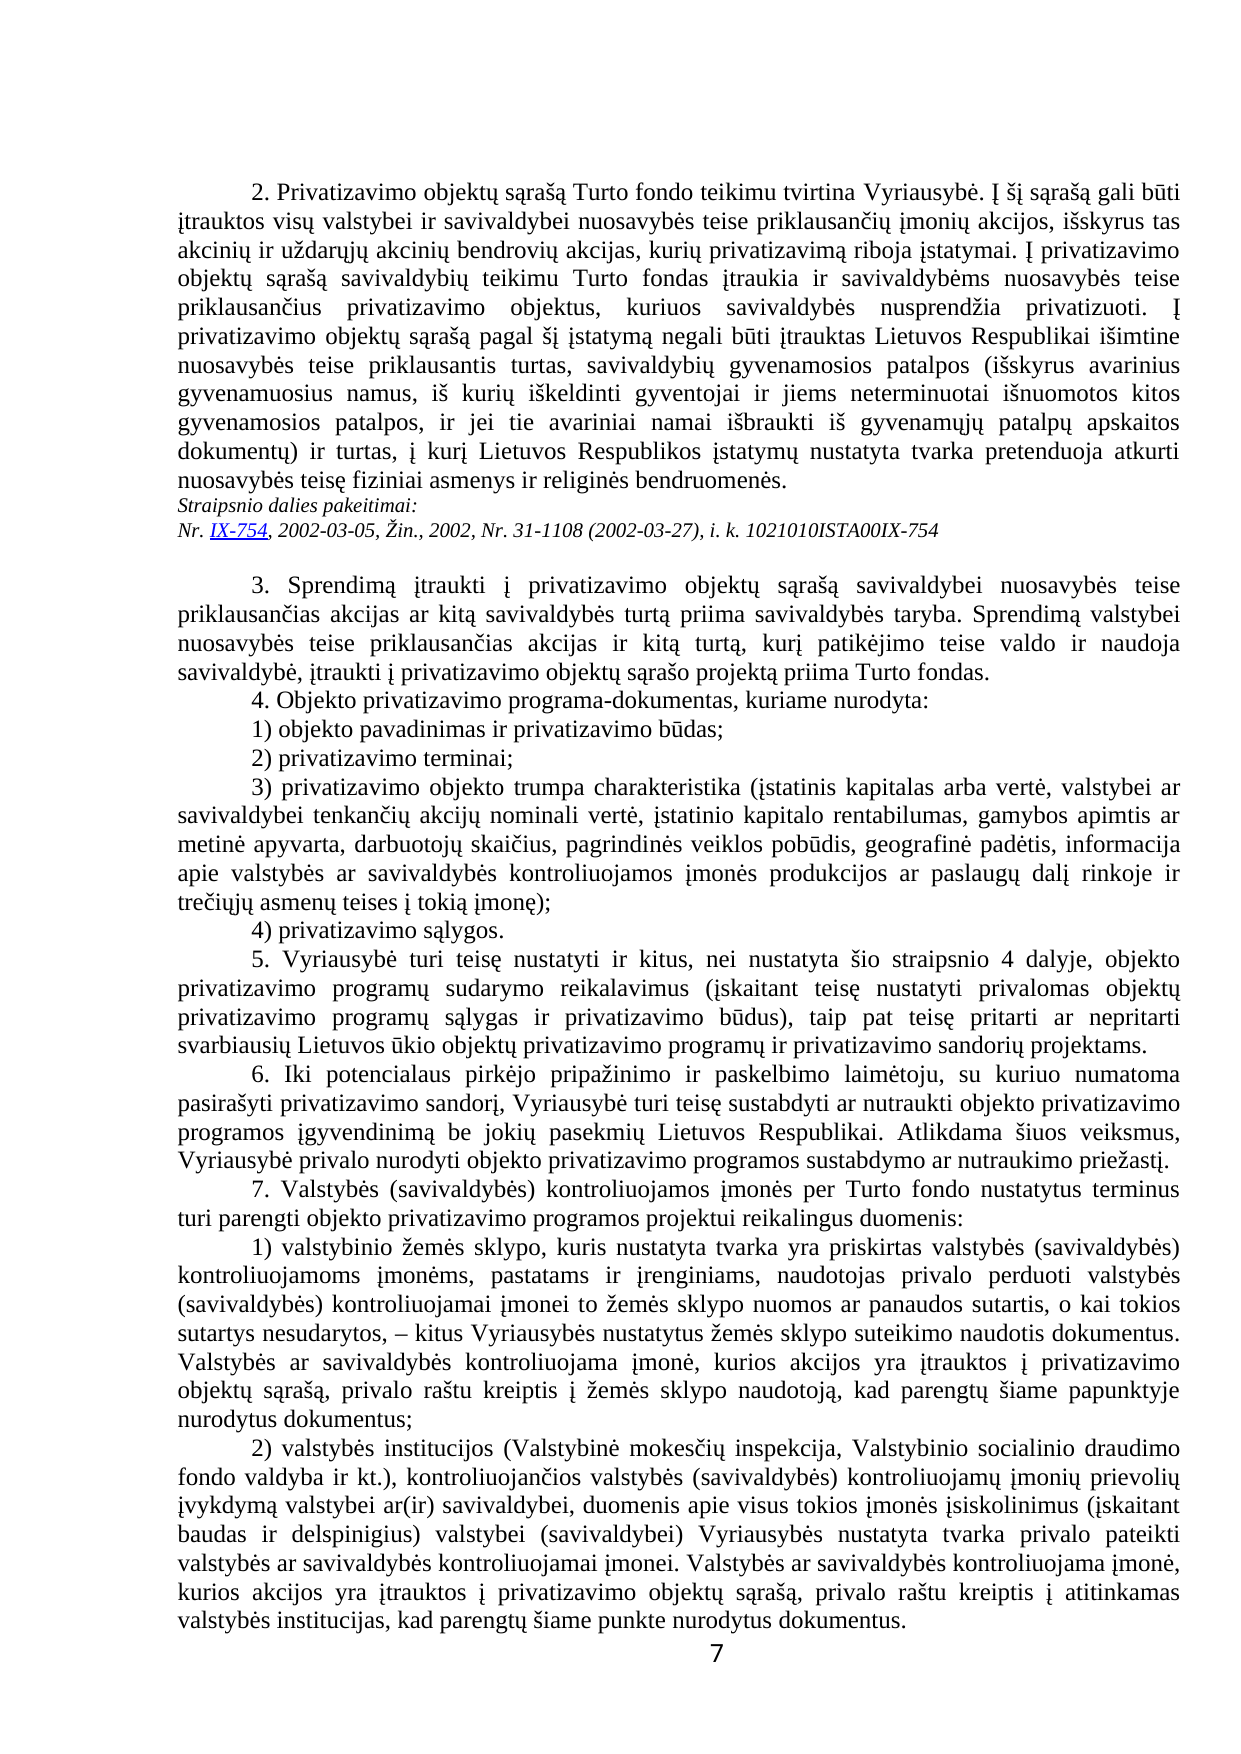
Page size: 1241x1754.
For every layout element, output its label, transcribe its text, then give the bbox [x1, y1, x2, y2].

text Straipsnio dalies pakeitimai: [177, 493, 1181, 517]
text 2) privatizavimo terminai; [177, 743, 1181, 772]
text 7. Valstybės (savivaldybės) kontroliuojamos įmonės per Turto fondo nustatytus terminus turi parengti objekto privatizavimo programos projektui reikalingus duomenis: [177, 1174, 1181, 1232]
text 6. Iki potencialaus pirkėjo pripažinimo ir paskelbimo laimėtoju, su kuriuo numatoma pasirašyti privatizavimo sandorį, Vyriausybė turi teisę sustabdyti ar nutraukti objekto privatizavimo programos įgyvendinimą be jokių pasekmių Lietuvos Respublikai. Atlikdama šiuos veiksmus, Vyriausybė privalo nurodyti objekto privatizavimo programos sustabdymo ar nutraukimo priežastį. [177, 1059, 1181, 1174]
text 2) valstybės institucijos (Valstybinė mokesčių inspekcija, Valstybinio socialinio draudimo fondo valdyba ir kt.), kontroliuojančios valstybės (savivaldybės) kontroliuojamų įmonių prievolių įvykdymą valstybei ar(ir) savivaldybei, duomenis apie visus tokios įmonės įsiskolinimus (įskaitant baudas ir delspinigius) valstybei (savivaldybei) Vyriausybės nustatyta tvarka privalo pateikti valstybės ar savivaldybės kontroliuojamai įmonei. Valstybės ar savivaldybės kontroliuojama įmonė, kurios akcijos yra įtrauktos į privatizavimo objektų sąrašą, privalo raštu kreiptis į atitinkamas valstybės institucijas, kad parengtų šiame punkte nurodytus dokumentus. [177, 1433, 1181, 1634]
text 3) privatizavimo objekto trumpa charakteristika (įstatinis kapitalas arba vertė, valstybei ar savivaldybei tenkančių akcijų nominali vertė, įstatinio kapitalo rentabilumas, gamybos apimtis ar metinė apyvarta, darbuotojų skaičius, pagrindinės veiklos pobūdis, geografinė padėtis, informacija apie valstybės ar savivaldybės kontroliuojamos įmonės produkcijos ar paslaugų dalį rinkoje ir trečiųjų asmenų teises į tokią įmonę); [177, 772, 1181, 915]
text Nr. IX-754, 2002-03-05, Žin., 2002, Nr. 31-1108 (2002-03-27), i. k. 1021010ISTA00IX-754 [177, 517, 1181, 542]
text 4. Objekto privatizavimo programa-dokumentas, kuriame nurodyta: [177, 685, 1181, 714]
text 1) valstybinio žemės sklypo, kuris nustatyta tvarka yra priskirtas valstybės (savivaldybės) kontroliuojamoms įmonėms, pastatams ir įrenginiams, naudotojas privalo perduoti valstybės (savivaldybės) kontroliuojamai įmonei to žemės sklypo nuomos ar panaudos sutartis, o kai tokios sutartys nesudarytos, – kitus Vyriausybės nustatytus žemės sklypo suteikimo naudotis dokumentus. Valstybės ar savivaldybės kontroliuojama įmonė, kurios akcijos yra įtrauktos į privatizavimo objektų sąrašą, privalo raštu kreiptis į žemės sklypo naudotoją, kad parengtų šiame papunktyje nurodytus dokumentus; [177, 1232, 1181, 1433]
text 3. Sprendimą įtraukti į privatizavimo objektų sąrašą savivaldybei nuosavybės teise priklausančias akcijas ar kitą savivaldybės turtą priima savivaldybės taryba. Sprendimą valstybei nuosavybės teise priklausančias akcijas ir kitą turtą, kurį patikėjimo teise valdo ir naudoja savivaldybė, įtraukti į privatizavimo objektų sąrašo projektą priima Turto fondas. [177, 570, 1181, 685]
text 2. Privatizavimo objektų sąrašą Turto fondo teikimu tvirtina Vyriausybė. Į šį sąrašą gali būti įtrauktos visų valstybei ir savivaldybei nuosavybės teise priklausančių įmonių akcijos, išskyrus tas akcinių ir uždarųjų akcinių bendrovių akcijas, kurių privatizavimą riboja įstatymai. Į privatizavimo objektų sąrašą savivaldybių teikimu Turto fondas įtraukia ir savivaldybėms nuosavybės teise priklausančius privatizavimo objektus, kuriuos savivaldybės nusprendžia privatizuoti. Į privatizavimo objektų sąrašą pagal šį įstatymą negali būti įtrauktas Lietuvos Respublikai išimtine nuosavybės teise priklausantis turtas, savivaldybių gyvenamosios patalpos (išskyrus avarinius gyvenamuosius namus, iš kurių iškeldinti gyventojai ir jiems neterminuotai išnuomotos kitos gyvenamosios patalpos, ir jei tie avariniai namai išbraukti iš gyvenamųjų patalpų apskaitos dokumentų) ir turtas, į kurį Lietuvos Respublikos įstatymų nustatyta tvarka pretenduoja atkurti nuosavybės teisę fiziniai asmenys ir religinės bendruomenės. [177, 177, 1181, 493]
text 4) privatizavimo sąlygos. [177, 915, 1181, 944]
text 1) objekto pavadinimas ir privatizavimo būdas; [177, 714, 1181, 743]
text 5. Vyriausybė turi teisę nustatyti ir kitus, nei nustatyta šio straipsnio 4 dalyje, objekto privatizavimo programų sudarymo reikalavimus (įskaitant teisę nustatyti privalomas objektų privatizavimo programų sąlygas ir privatizavimo būdus), taip pat teisę pritarti ar nepritarti svarbiausių Lietuvos ūkio objektų privatizavimo programų ir privatizavimo sandorių projektams. [177, 944, 1181, 1059]
